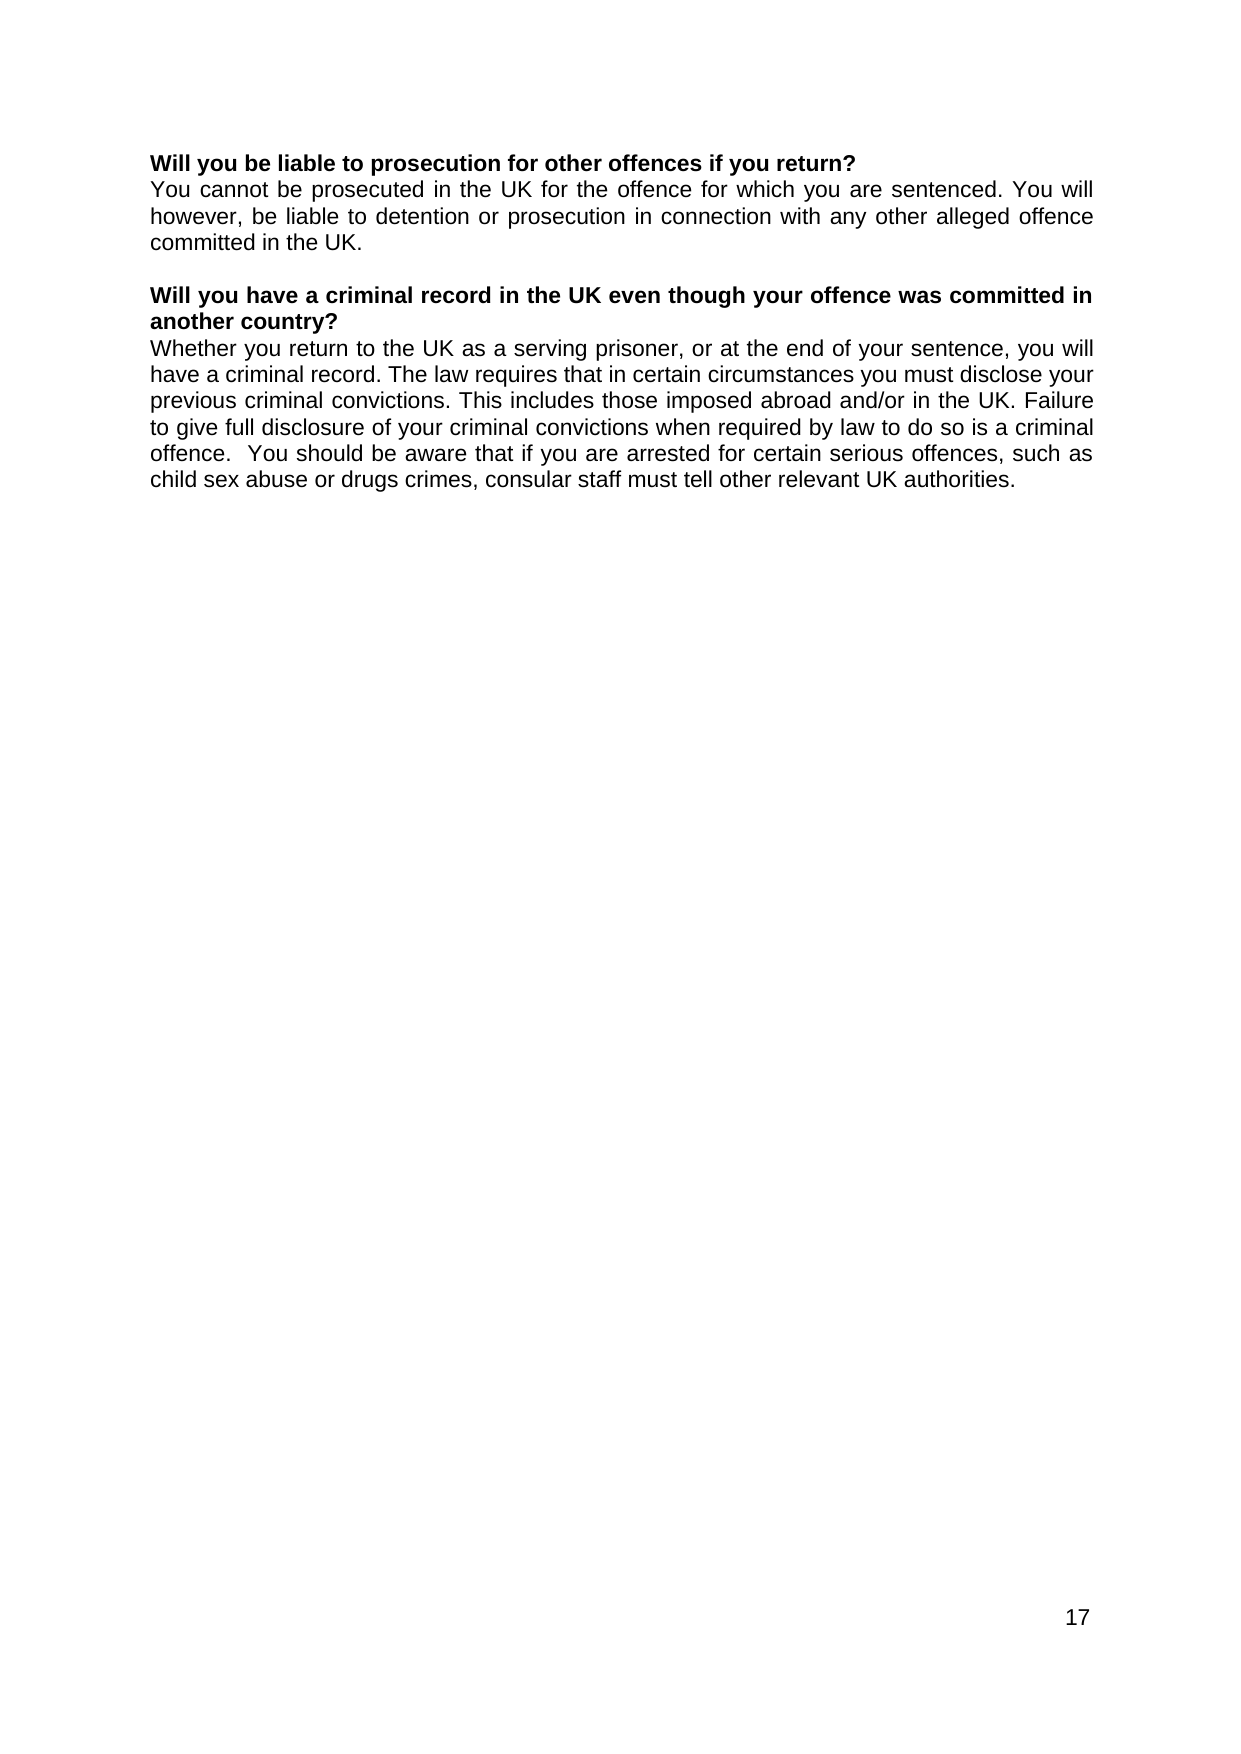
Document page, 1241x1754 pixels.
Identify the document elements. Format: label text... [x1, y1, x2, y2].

text Whether you return to the UK as a serving prisoner, or at the end of your sentence, you will have a criminal record. The law requires that in certain circumstances you must disclose your previous criminal convictions. This includes those imposed abroad and/or in the UK. Failure to give full disclosure of your criminal convictions when required by law to do so is a criminal offence. You should be aware that if you are arrested for certain serious offences, such as child sex abuse or drugs crimes, consular staff must tell other relevant UK authorities. [150, 334, 1095, 493]
text Will you be liable to prosecution for other offences if you return? [150, 150, 1095, 176]
text Will you have a criminal record in the UK even though your offence was committed in another country? [150, 282, 1095, 334]
text You cannot be prosecuted in the UK for the offence for which you are sentenced. You will however, be liable to detention or prosecution in connection with any other alleged offence committed in the UK. [150, 176, 1095, 255]
